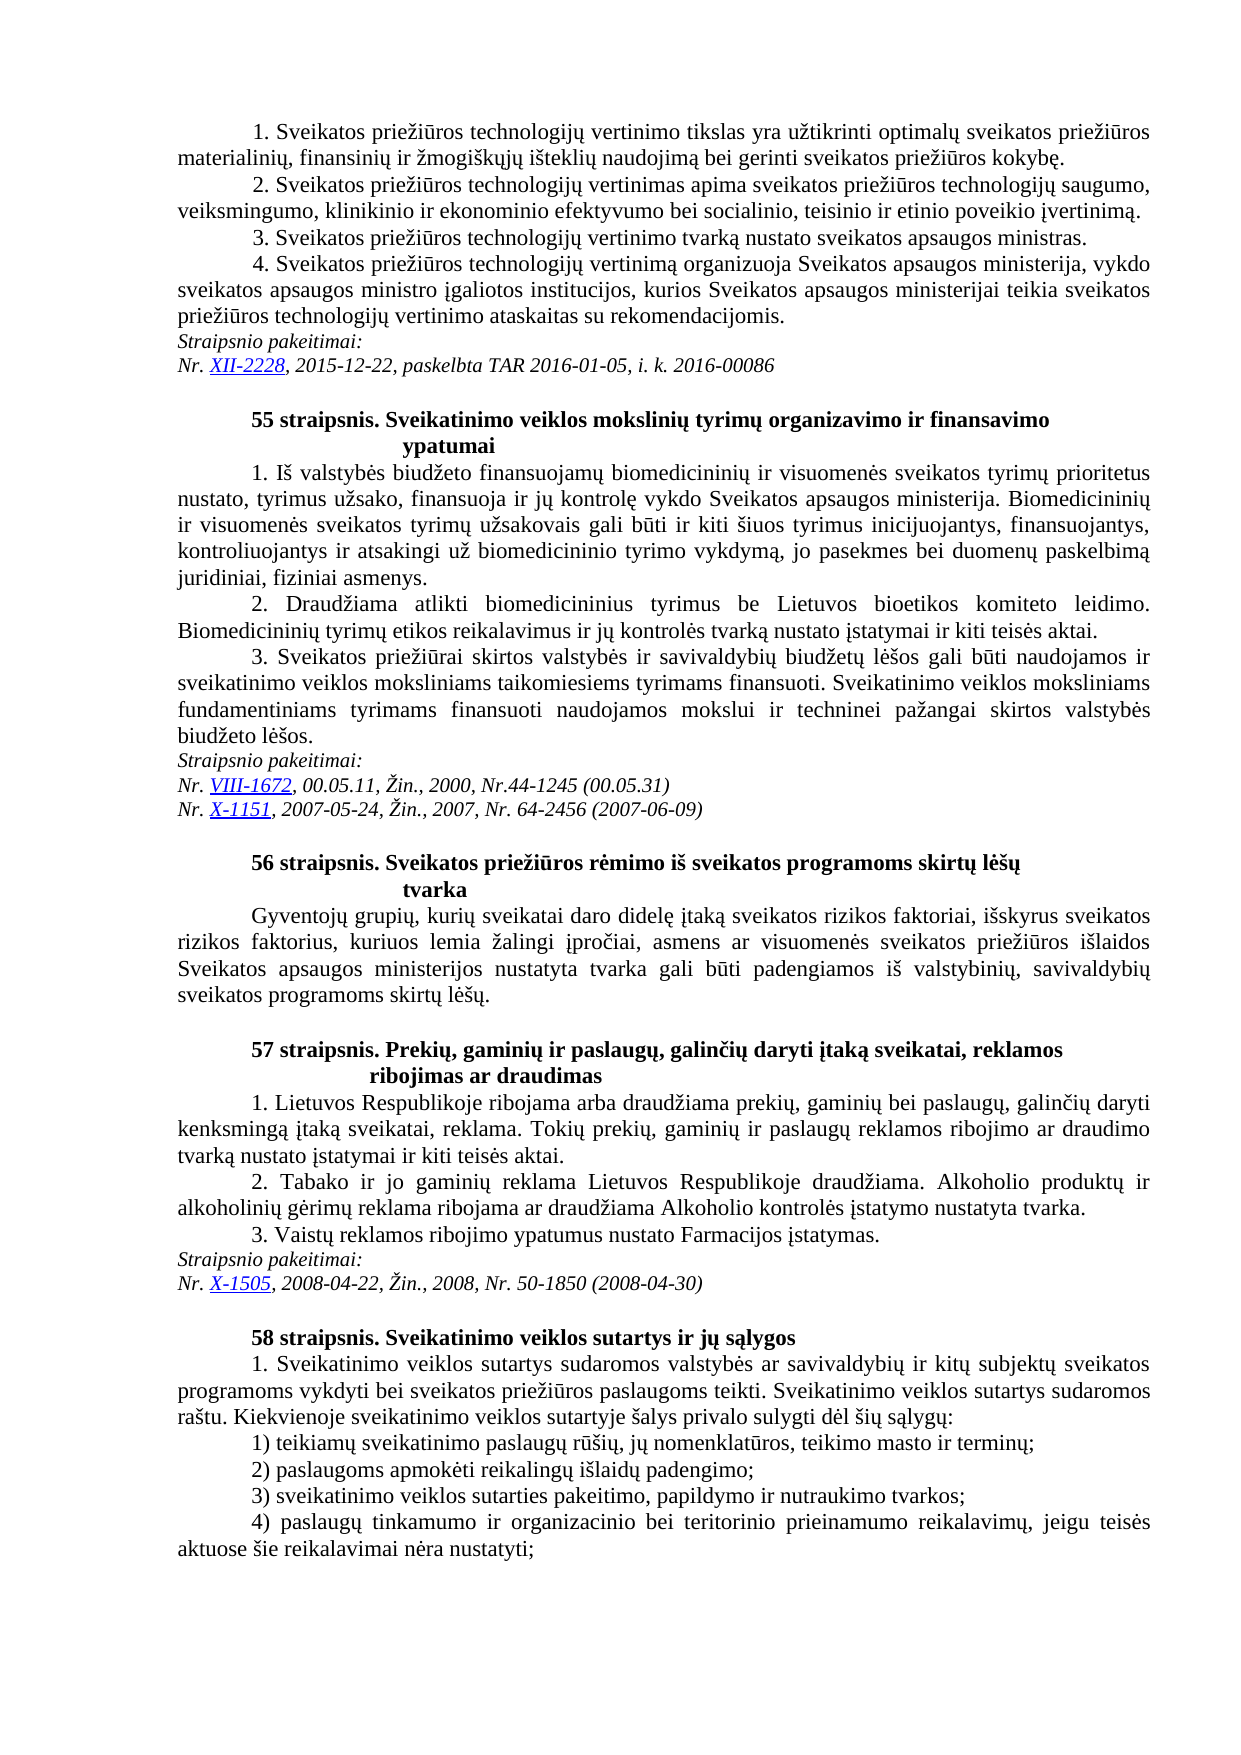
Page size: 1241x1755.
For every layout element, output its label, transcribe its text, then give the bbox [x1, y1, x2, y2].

text 2. Tabako ir jo gaminių reklama Lietuvos Respublikoje draudžiama. Alkoholio produktų ir alkoholinių gėrimų reklama ribojama ar draudžiama Alkoholio kontrolės įstatymo nustatyta tvarka. [177, 1168, 1152, 1221]
text Nr. XII-2228, 2015-12-22, paskelbta TAR 2016-01-05, i. k. 2016-00086 [177, 353, 1152, 377]
text ribojimas ar draudimas [369, 1063, 1152, 1089]
text 2. Draudžiama atlikti biomedicininius tyrimus be Lietuvos bioetikos komiteto leidimo. Biomedicininių tyrimų etikos reikalavimus ir jų kontrolės tvarką nustato įstatymai ir kiti teisės aktai. [177, 590, 1152, 643]
text Nr. VIII-1672, 00.05.11, Žin., 2000, Nr.44-1245 (00.05.31) [177, 772, 1152, 797]
text 4) paslaugų tinkamumo ir organizacinio bei teritorinio prieinamumo reikalavimų, jeigu teisės aktuose šie reikalavimai nėra nustatyti; [177, 1508, 1152, 1561]
text Straipsnio pakeitimai: [177, 329, 1152, 353]
text 1) teikiamų sveikatinimo paslaugų rūšių, jų nomenklatūros, teikimo masto ir terminų; [177, 1429, 1152, 1456]
text ypatumai [327, 432, 1152, 458]
text 2) paslaugoms apmokėti reikalingų išlaidų padengimo; [177, 1456, 1152, 1482]
text 55 straipsnis. Sveikatinimo veiklos mokslinių tyrimų organizavimo ir finansavimo [177, 406, 1152, 432]
text tvarka [327, 876, 1152, 902]
text Nr. X-1151, 2007-05-24, Žin., 2007, Nr. 64-2456 (2007-06-09) [177, 797, 1152, 821]
text 3. Sveikatos priežiūros technologijų vertinimo tvarką nustato sveikatos apsaugos ministras. [177, 223, 1152, 250]
text 1. Lietuvos Respublikoje ribojama arba draudžiama prekių, gaminių bei paslaugų, galinčių daryti kenksmingą įtaką sveikatai, reklama. Tokių prekių, gaminių ir paslaugų reklamos ribojimo ar draudimo tvarką nustato įstatymai ir kiti teisės aktai. [177, 1089, 1152, 1168]
text 3. Sveikatos priežiūrai skirtos valstybės ir savivaldybių biudžetų lėšos gali būti naudojamos ir sveikatinimo veiklos moksliniams taikomiesiems tyrimams finansuoti. Sveikatinimo veiklos moksliniams fundamentiniams tyrimams finansuoti naudojamos mokslui ir techninei pažangai skirtos valstybės biudžeto lėšos. [177, 643, 1152, 748]
text 2. Sveikatos priežiūros technologijų vertinimas apima sveikatos priežiūros technologijų saugumo, veiksmingumo, klinikinio ir ekonominio efektyvumo bei socialinio, teisinio ir etinio poveikio įvertinimą. [177, 171, 1152, 223]
text 3. Vaistų reklamos ribojimo ypatumus nustato Farmacijos įstatymas. [177, 1221, 1152, 1247]
text 1. Sveikatos priežiūros technologijų vertinimo tikslas yra užtikrinti optimalų sveikatos priežiūros materialinių, finansinių ir žmogiškųjų išteklių naudojimą bei gerinti sveikatos priežiūros kokybę. [177, 118, 1152, 171]
text Straipsnio pakeitimai: [177, 1247, 1152, 1271]
text Nr. X-1505, 2008-04-22, Žin., 2008, Nr. 50-1850 (2008-04-30) [177, 1271, 1152, 1295]
text Straipsnio pakeitimai: [177, 748, 1152, 772]
text 1. Sveikatinimo veiklos sutartys sudaromos valstybės ar savivaldybių ir kitų subjektų sveikatos programoms vykdyti bei sveikatos priežiūros paslaugoms teikti. Sveikatinimo veiklos sutartys sudaromos raštu. Kiekvienoje sveikatinimo veiklos sutartyje šalys privalo sulygti dėl šių sąlygų: [177, 1350, 1152, 1429]
text 4. Sveikatos priežiūros technologijų vertinimą organizuoja Sveikatos apsaugos ministerija, vykdo sveikatos apsaugos ministro įgaliotos institucijos, kurios Sveikatos apsaugos ministerijai teikia sveikatos priežiūros technologijų vertinimo ataskaitas su rekomendacijomis. [177, 250, 1152, 329]
text 57 straipsnis. Prekių, gaminių ir paslaugų, galinčių daryti įtaką sveikatai, reklamos [251, 1036, 1152, 1063]
text 1. Iš valstybės biudžeto finansuojamų biomedicininių ir visuomenės sveikatos tyrimų prioritetus nustato, tyrimus užsako, finansuoja ir jų kontrolę vykdo Sveikatos apsaugos ministerija. Biomedicininių ir visuomenės sveikatos tyrimų užsakovais gali būti ir kiti šiuos tyrimus inicijuojantys, finansuojantys, kontroliuojantys ir atsakingi už biomedicininio tyrimo vykdymą, jo pasekmes bei duomenų paskelbimą juridiniai, fiziniai asmenys. [177, 458, 1152, 590]
text 56 straipsnis. Sveikatos priežiūros rėmimo iš sveikatos programoms skirtų lėšų [177, 849, 1152, 876]
text Gyventojų grupių, kurių sveikatai daro didelę įtaką sveikatos rizikos faktoriai, išskyrus sveikatos rizikos faktorius, kuriuos lemia žalingi įpročiai, asmens ar visuomenės sveikatos priežiūros išlaidos Sveikatos apsaugos ministerijos nustatyta tvarka gali būti padengiamos iš valstybinių, savivaldybių sveikatos programoms skirtų lėšų. [177, 902, 1152, 1007]
text 3) sveikatinimo veiklos sutarties pakeitimo, papildymo ir nutraukimo tvarkos; [177, 1482, 1152, 1508]
text 58 straipsnis. Sveikatinimo veiklos sutartys ir jų sąlygos [177, 1324, 1152, 1350]
